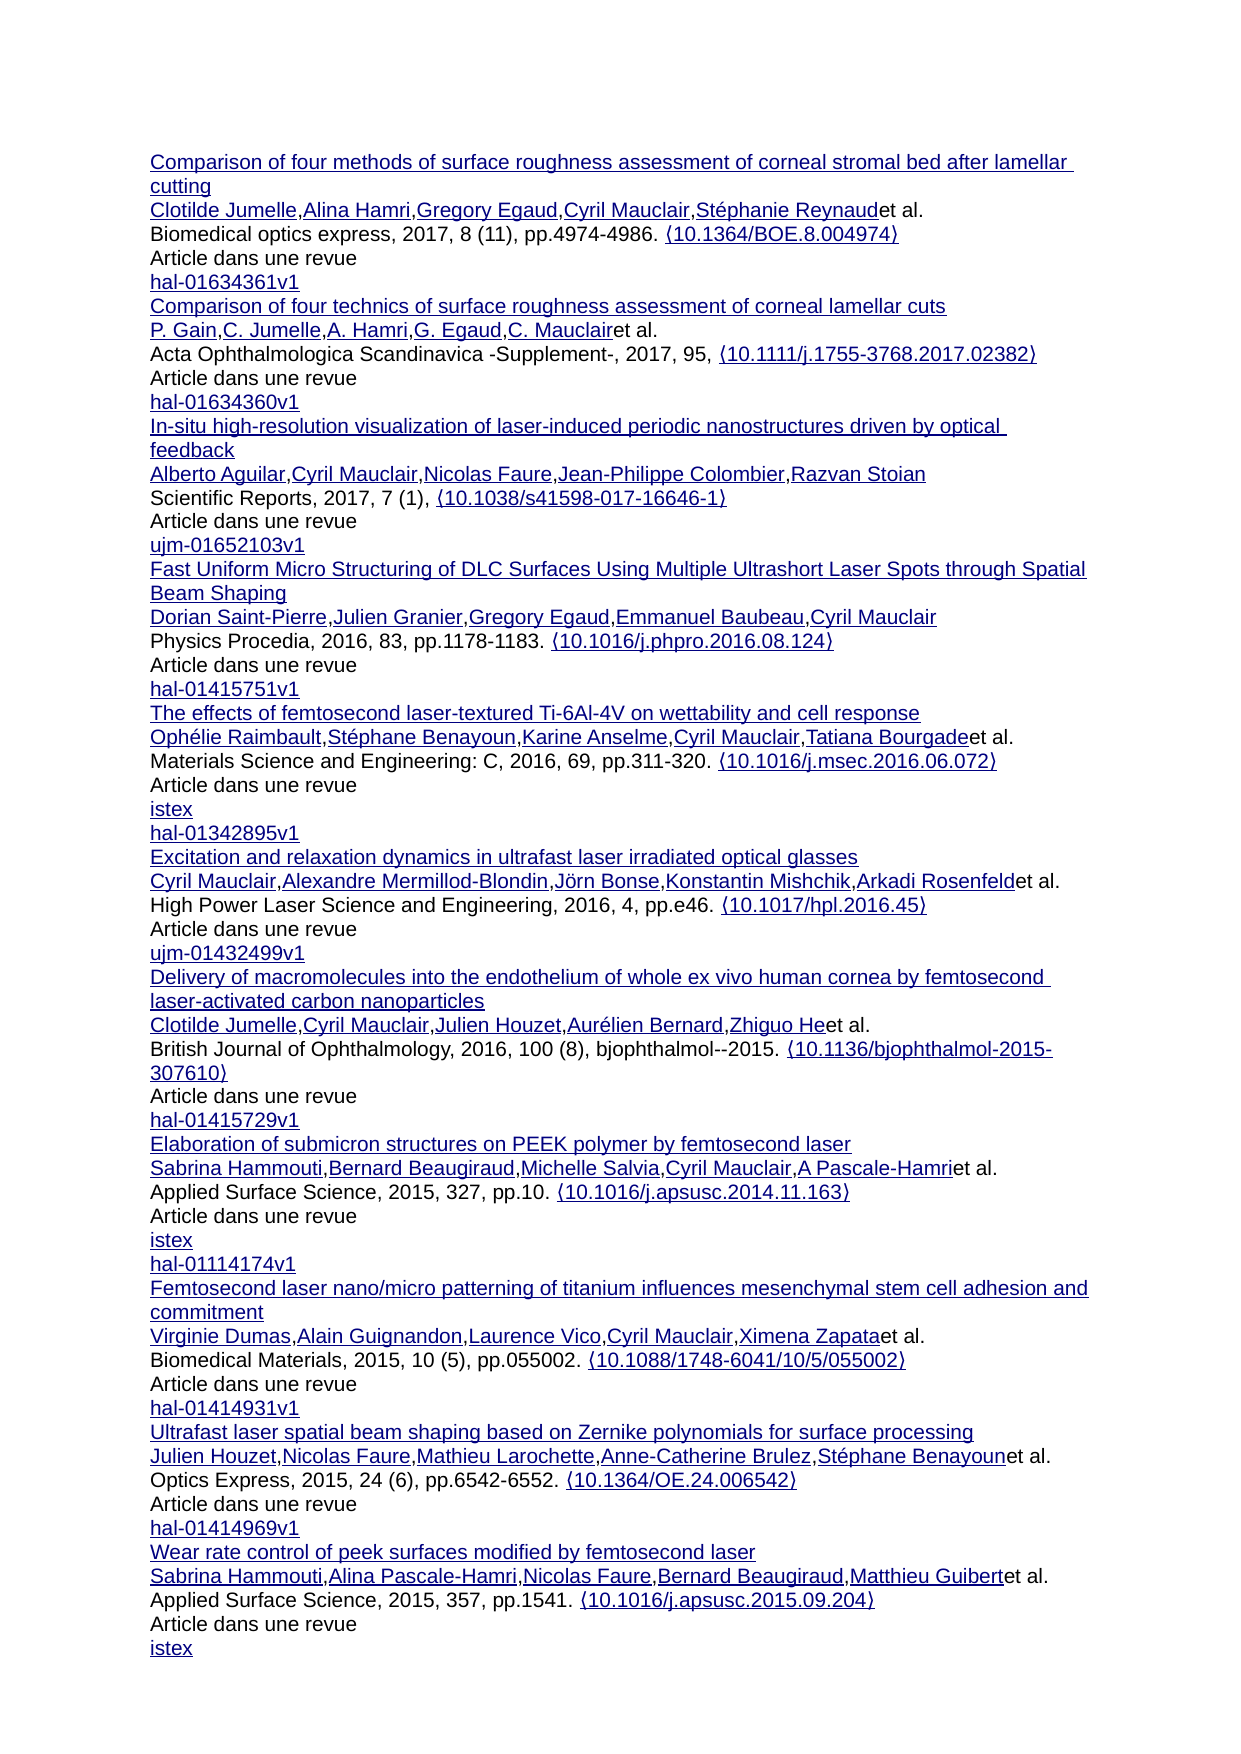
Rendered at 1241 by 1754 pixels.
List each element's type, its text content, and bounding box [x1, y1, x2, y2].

table_cell In-situ high-resolution visualization of laser-induced periodic nanostructures driven by optical feedback Alberto Aguilar,Cyril Mauclair,Nicolas Faure,Jean-Philippe Colombier,Razvan Stoian Scientific Reports, 2017, 7 (1), ⟨10.1038/s41598-017-16646-1⟩ Article dans une revue ujm-01652103v1 [150, 414, 1090, 557]
table_cell Ultrafast laser spatial beam shaping based on Zernike polynomials for surface processing Julien Houzet,Nicolas Faure,Mathieu Larochette,Anne-Catherine Brulez,Stéphane Benayounet al. Optics Express, 2015, 24 (6), pp.6542-6552. ⟨10.1364/OE.24.006542⟩ Article dans une revue hal-01414969v1 [150, 1420, 1090, 1539]
table_cell Wear rate control of peek surfaces modified by femtosecond laser Sabrina Hammouti,Alina Pascale-Hamri,Nicolas Faure,Bernard Beaugiraud,Matthieu Guibertet al. Applied Surface Science, 2015, 357, pp.1541. ⟨10.1016/j.apsusc.2015.09.204⟩ Article dans une revue istex [150, 1540, 1090, 1659]
table_cell Femtosecond laser nano/micro patterning of titanium influences mesenchymal stem cell adhesion and commitment Virginie Dumas,Alain Guignandon,Laurence Vico,Cyril Mauclair,Ximena Zapataet al. Biomedical Materials, 2015, 10 (5), pp.055002. ⟨10.1088/1748-6041/10/5/055002⟩ Article dans une revue hal-01414931v1 [150, 1276, 1090, 1420]
table_cell Delivery of macromolecules into the endothelium of whole ex vivo human cornea by femtosecond laser-activated carbon nanoparticles Clotilde Jumelle,Cyril Mauclair,Julien Houzet,Aurélien Bernard,Zhiguo Heet al. British Journal of Ophthalmology, 2016, 100 (8), bjophthalmol--2015. ⟨10.1136/bjophthalmol-2015-307610⟩ Article dans une revue hal-01415729v1 [150, 965, 1090, 1132]
table_cell Excitation and relaxation dynamics in ultrafast laser irradiated optical glasses Cyril Mauclair,Alexandre Mermillod-Blondin,Jörn Bonse,Konstantin Mishchik,Arkadi Rosenfeldet al. High Power Laser Science and Engineering, 2016, 4, pp.e46. ⟨10.1017/hpl.2016.45⟩ Article dans une revue ujm-01432499v1 [150, 845, 1090, 964]
table_cell Comparison of four technics of surface roughness assessment of corneal lamellar cuts P. Gain,C. Jumelle,A. Hamri,G. Egaud,C. Mauclairet al. Acta Ophthalmologica Scandinavica -Supplement-, 2017, 95, ⟨10.1111/j.1755-3768.2017.02382⟩ Article dans une revue hal-01634360v1 [150, 294, 1090, 413]
table_cell Comparison of four methods of surface roughness assessment of corneal stromal bed after lamellar cutting Clotilde Jumelle,Alina Hamri,Gregory Egaud,Cyril Mauclair,Stéphanie Reynaudet al. Biomedical optics express, 2017, 8 (11), pp.4974-4986. ⟨10.1364/BOE.8.004974⟩ Article dans une revue hal-01634361v1 [150, 150, 1090, 294]
table_cell Elaboration of submicron structures on PEEK polymer by femtosecond laser Sabrina Hammouti,Bernard Beaugiraud,Michelle Salvia,Cyril Mauclair,A Pascale-Hamriet al. Applied Surface Science, 2015, 327, pp.10. ⟨10.1016/j.apsusc.2014.11.163⟩ Article dans une revue istex hal-01114174v1 [150, 1132, 1090, 1276]
table_cell The effects of femtosecond laser-textured Ti-6Al-4V on wettability and cell response Ophélie Raimbault,Stéphane Benayoun,Karine Anselme,Cyril Mauclair,Tatiana Bourgadeet al. Materials Science and Engineering: C, 2016, 69, pp.311-320. ⟨10.1016/j.msec.2016.06.072⟩ Article dans une revue istex hal-01342895v1 [150, 701, 1090, 845]
table_cell Fast Uniform Micro Structuring of DLC Surfaces Using Multiple Ultrashort Laser Spots through Spatial Beam Shaping Dorian Saint-Pierre,Julien Granier,Gregory Egaud,Emmanuel Baubeau,Cyril Mauclair Physics Procedia, 2016, 83, pp.1178-1183. ⟨10.1016/j.phpro.2016.08.124⟩ Article dans une revue hal-01415751v1 [150, 557, 1090, 701]
